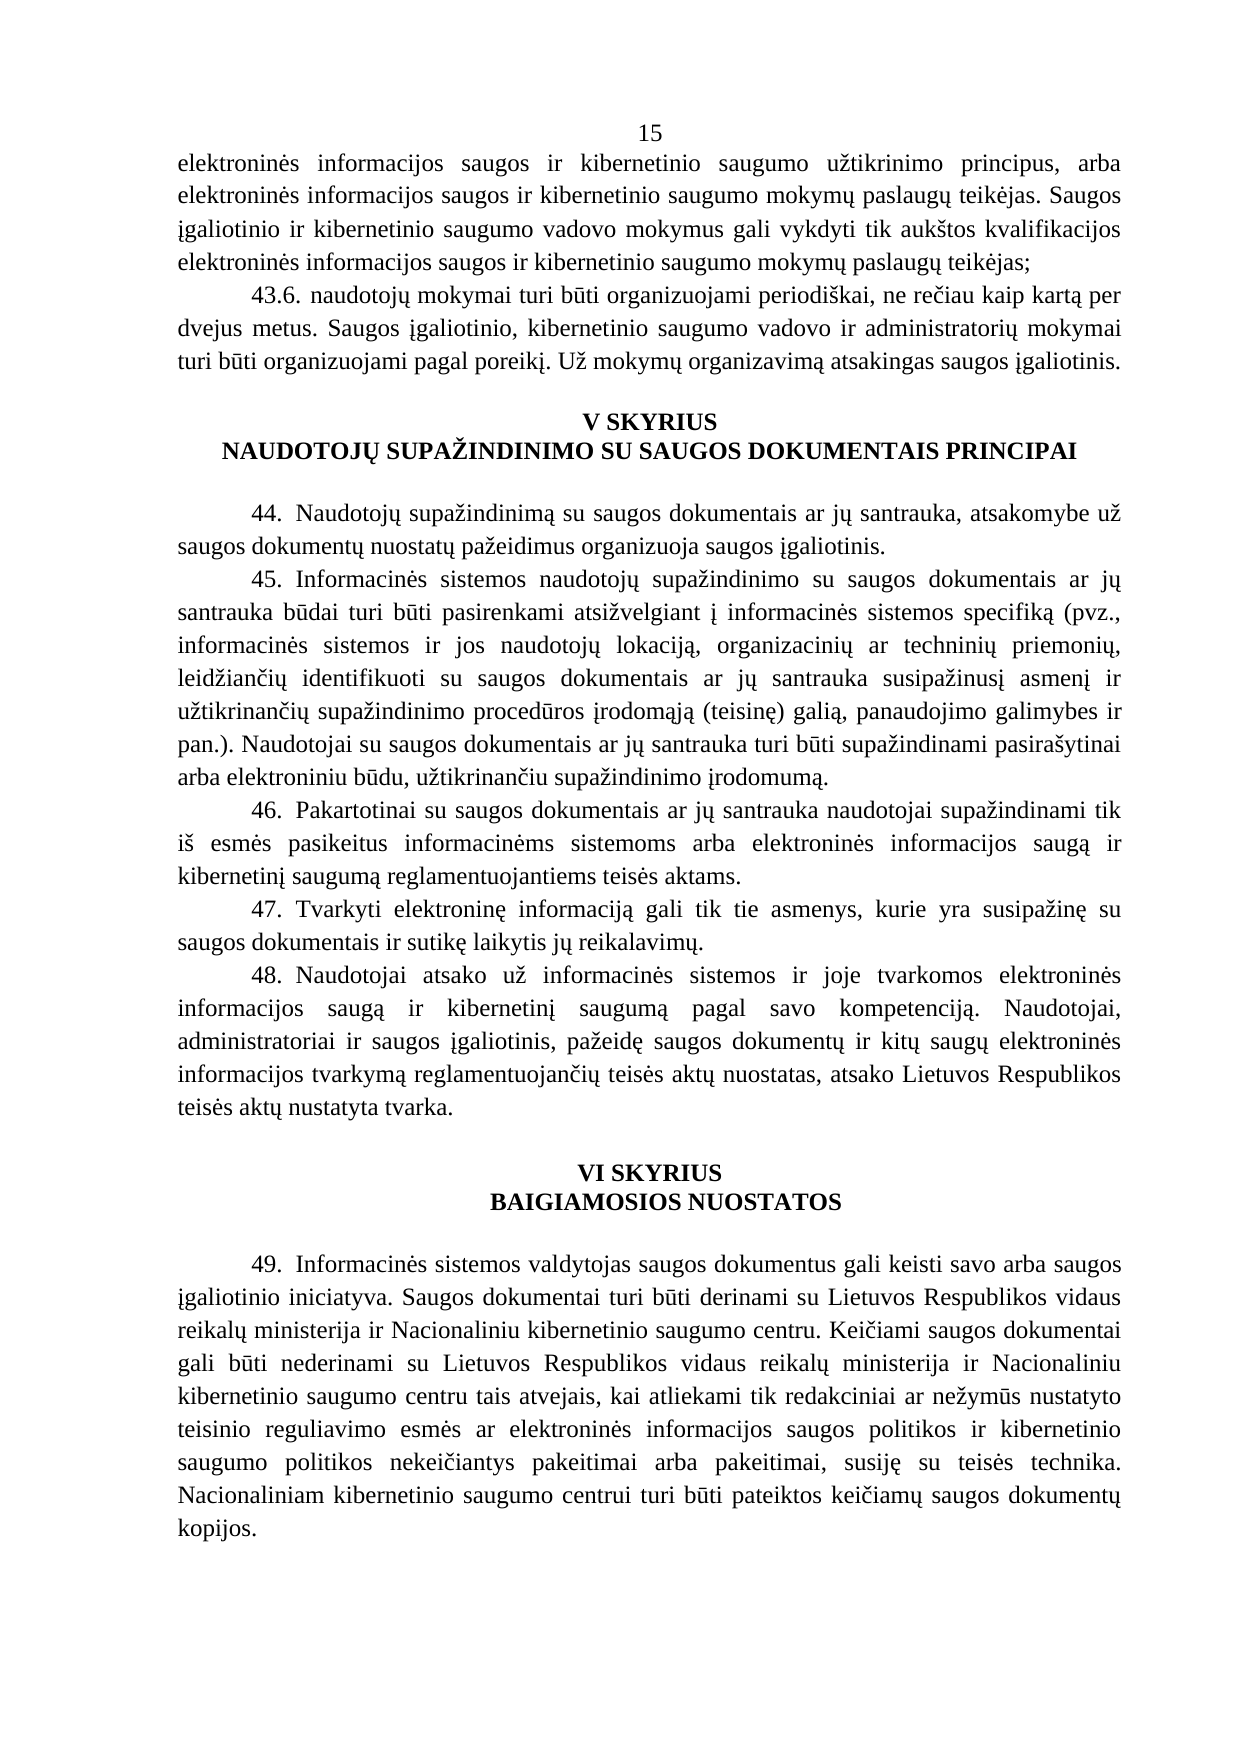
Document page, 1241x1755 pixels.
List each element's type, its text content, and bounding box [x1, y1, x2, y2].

text 43.6. naudotojų mokymai turi būti organizuojami periodiškai, ne rečiau kaip kartą per dvejus metus. Saugos įgaliotinio, kibernetinio saugumo vadovo ir administratorių mokymai turi būti organizuojami pagal poreikį. Už mokymų organizavimą atsakingas saugos įgaliotinis. [177, 280, 1122, 374]
text V SKYRIUS [177, 407, 1122, 436]
text VI SKYRIUS [177, 1158, 1122, 1187]
text 48. Naudotojai atsako už informacinės sistemos ir joje tvarkomos elektroninės informacijos saugą ir kibernetinį saugumą pagal savo kompetenciją. Naudotojai, administratoriai ir saugos įgaliotinis, pažeidę saugos dokumentų ir kitų saugų elektroninės informacijos tvarkymą reglamentuojančių teisės aktų nuostatas, atsako Lietuvos Respublikos teisės aktų nustatyta tvarka. [177, 960, 1122, 1121]
text 44. Naudotojų supažindinimą su saugos dokumentais ar jų santrauka, atsakomybe už saugos dokumentų nuostatų pažeidimus organizuoja saugos įgaliotinis. [177, 498, 1122, 560]
text 45. Informacinės sistemos naudotojų supažindinimo su saugos dokumentais ar jų santrauka būdai turi būti pasirenkami atsižvelgiant į informacinės sistemos specifiką (pvz., informacinės sistemos ir jos naudotojų lokaciją, organizacinių ar techninių priemonių, leidžiančių identifikuoti su saugos dokumentais ar jų santrauka susipažinusį asmenį ir užtikrinančių supažindinimo procedūros įrodomąją (teisinę) galią, panaudojimo galimybes ir pan.). Naudotojai su saugos dokumentais ar jų santrauka turi būti supažindinami pasirašytinai arba elektroniniu būdu, užtikrinančiu supažindinimo įrodomumą. [177, 564, 1122, 791]
text BAIGIAMOSIOS NUOSTATOS [177, 1187, 1122, 1216]
text 46. Pakartotinai su saugos dokumentais ar jų santrauka naudotojai supažindinami tik iš esmės pasikeitus informacinėms sistemoms arba elektroninės informacijos saugą ir kibernetinį saugumą reglamentuojantiems teisės aktams. [177, 795, 1122, 890]
text naudotojų supažindinimo su saugos dokumentais principai [177, 436, 1122, 465]
text 49. Informacinės sistemos valdytojas saugos dokumentus gali keisti savo arba saugos įgaliotinio iniciatyva. Saugos dokumentai turi būti derinami su Lietuvos Respublikos vidaus reikalų ministerija ir Nacionaliniu kibernetinio saugumo centru. Keičiami saugos dokumentai gali būti nederinami su Lietuvos Respublikos vidaus reikalų ministerija ir Nacionaliniu kibernetinio saugumo centru tais atvejais, kai atliekami tik redakciniai ar nežymūs nustatyto teisinio reguliavimo esmės ar elektroninės informacijos saugos politikos ir kibernetinio saugumo politikos nekeičiantys pakeitimai arba pakeitimai, susiję su teisės technika. Nacionaliniam kibernetinio saugumo centrui turi būti pateiktos keičiamų saugos dokumentų kopijos. [177, 1249, 1122, 1542]
text elektroninės informacijos saugos ir kibernetinio saugumo užtikrinimo principus, arba elektroninės informacijos saugos ir kibernetinio saugumo mokymų paslaugų teikėjas. Saugos įgaliotinio ir kibernetinio saugumo vadovo mokymus gali vykdyti tik aukštos kvalifikacijos elektroninės informacijos saugos ir kibernetinio saugumo mokymų paslaugų teikėjas; [177, 148, 1122, 275]
text 47. Tvarkyti elektroninę informaciją gali tik tie asmenys, kurie yra susipažinę su saugos dokumentais ir sutikę laikytis jų reikalavimų. [177, 894, 1122, 956]
